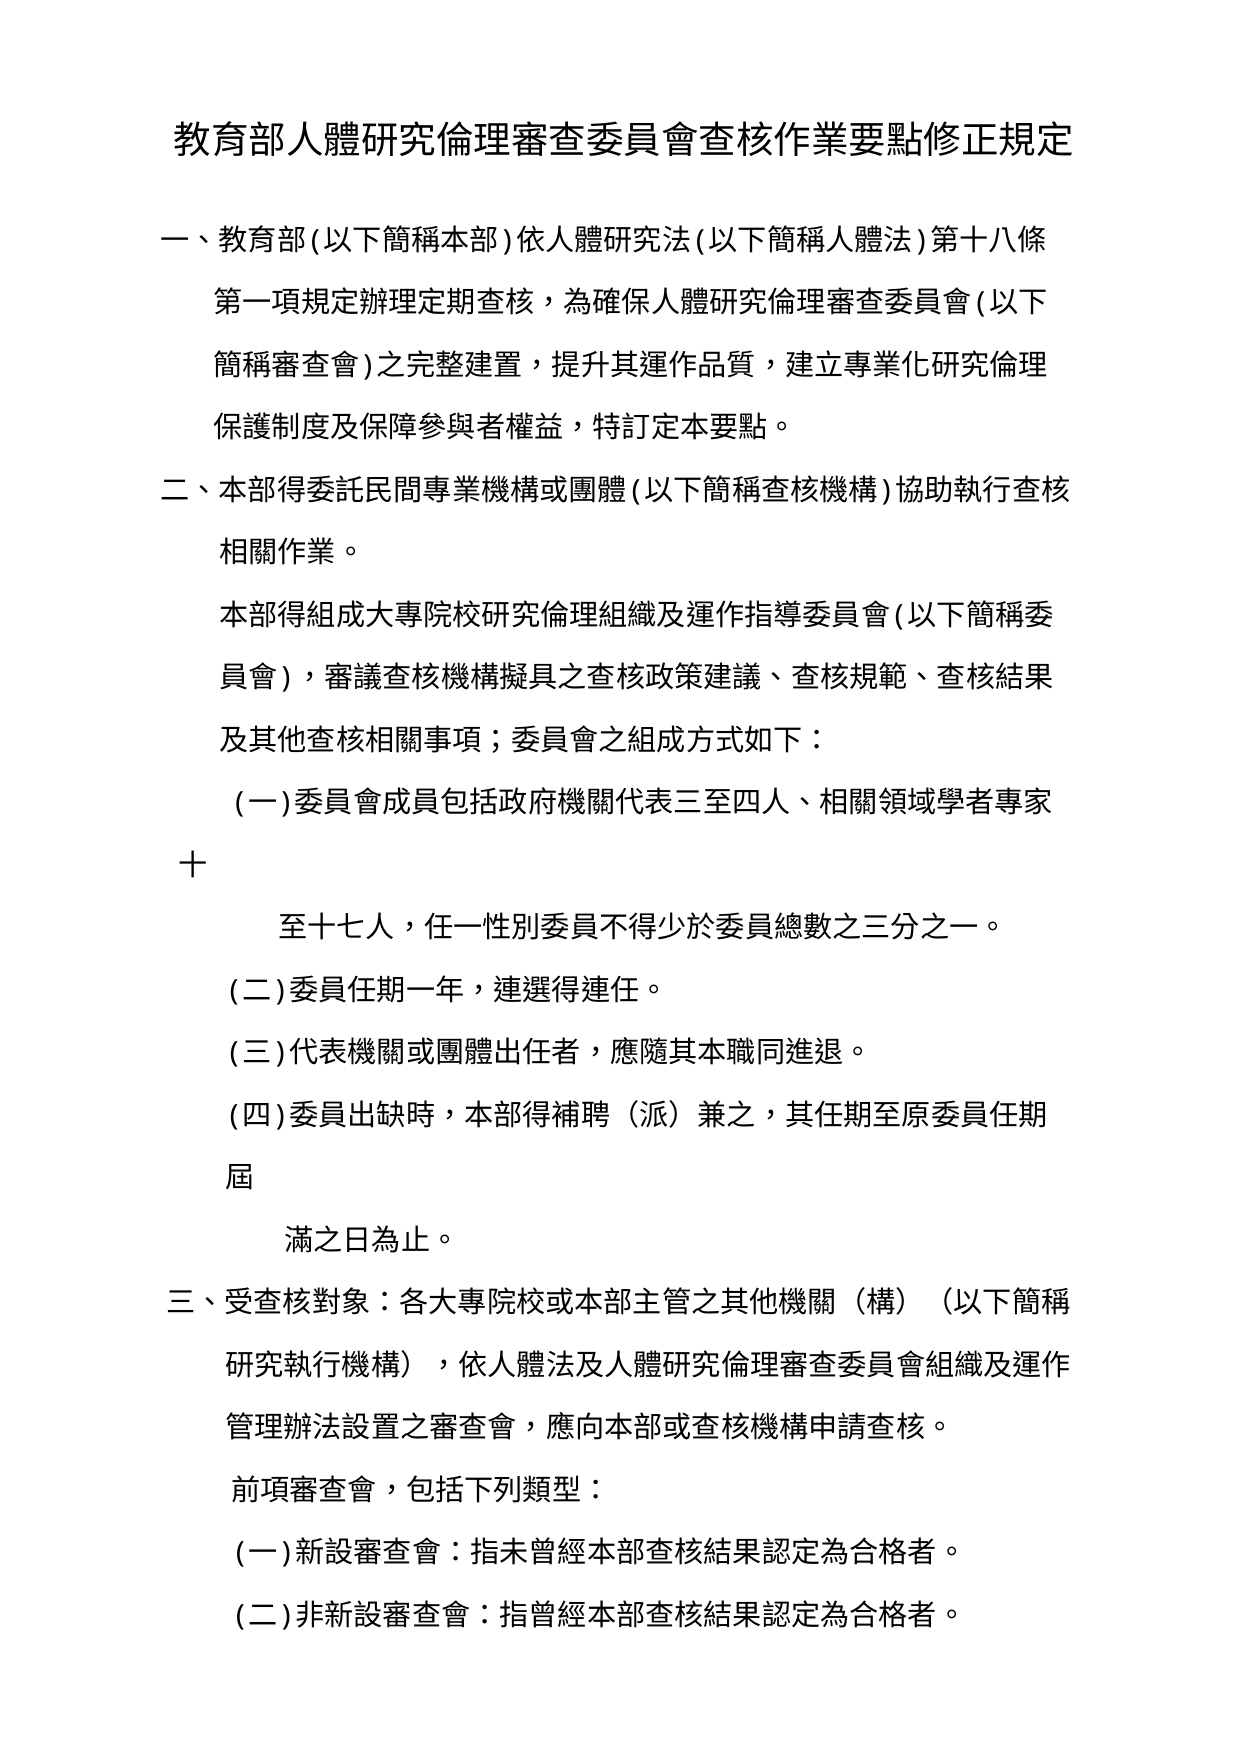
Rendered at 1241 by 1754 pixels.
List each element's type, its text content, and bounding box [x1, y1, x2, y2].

list 滿之日為止。 [284, 1196, 1075, 1258]
list (四)委員出缺時，本部得補聘（派）兼之，其任期至原委員任期屆 [225, 1071, 1075, 1196]
text 前項審查會，包括下列類型： [231, 1446, 1075, 1508]
list 教育部(以下簡稱本部)依人體研究法(以下簡稱人體法)第十八條第一項規定辦理定期查核，為確保人體研究倫理審查委員會(以下簡稱審查會)之完整建置，提升其運作品質，建立專業化研究倫理保護制度及保障參與者權益，特訂定本要點。 [160, 196, 1075, 446]
list (二)非新設審查會：指曾經本部查核結果認定為合格者。 [231, 1571, 1075, 1633]
list 受查核對象：各大專院校或本部主管之其他機關（構）（以下簡稱研究執行機構），依人體法及人體研究倫理審查委員會組織及運作管理辦法設置之審查會，應向本部或查核機構申請查核。 [166, 1258, 1075, 1446]
text 本部得組成大專院校研究倫理組織及運作指導委員會(以下簡稱委員會)，審議查核機構擬具之查核政策建議、查核規範、查核結果及其他查核相關事項；委員會之組成方式如下： [219, 571, 1075, 758]
list 至十七人，任一性別委員不得少於委員總數之三分之一。 [278, 883, 1075, 946]
list (一)新設審查會：指未曾經本部查核結果認定為合格者。 [231, 1508, 1075, 1571]
list (二)委員任期一年，連選得連任。 [225, 946, 1075, 1008]
text 教育部人體研究倫理審查委員會查核作業要點修正規定 [172, 96, 1075, 158]
list (三)代表機關或團體出任者，應隨其本職同進退。 [225, 1008, 1075, 1071]
list 本部得委託民間專業機構或團體(以下簡稱查核機構)協助執行查核相關作業。 [160, 446, 1075, 571]
list (一)委員會成員包括政府機關代表三至四人、相關領域學者專家十 [172, 758, 1075, 883]
